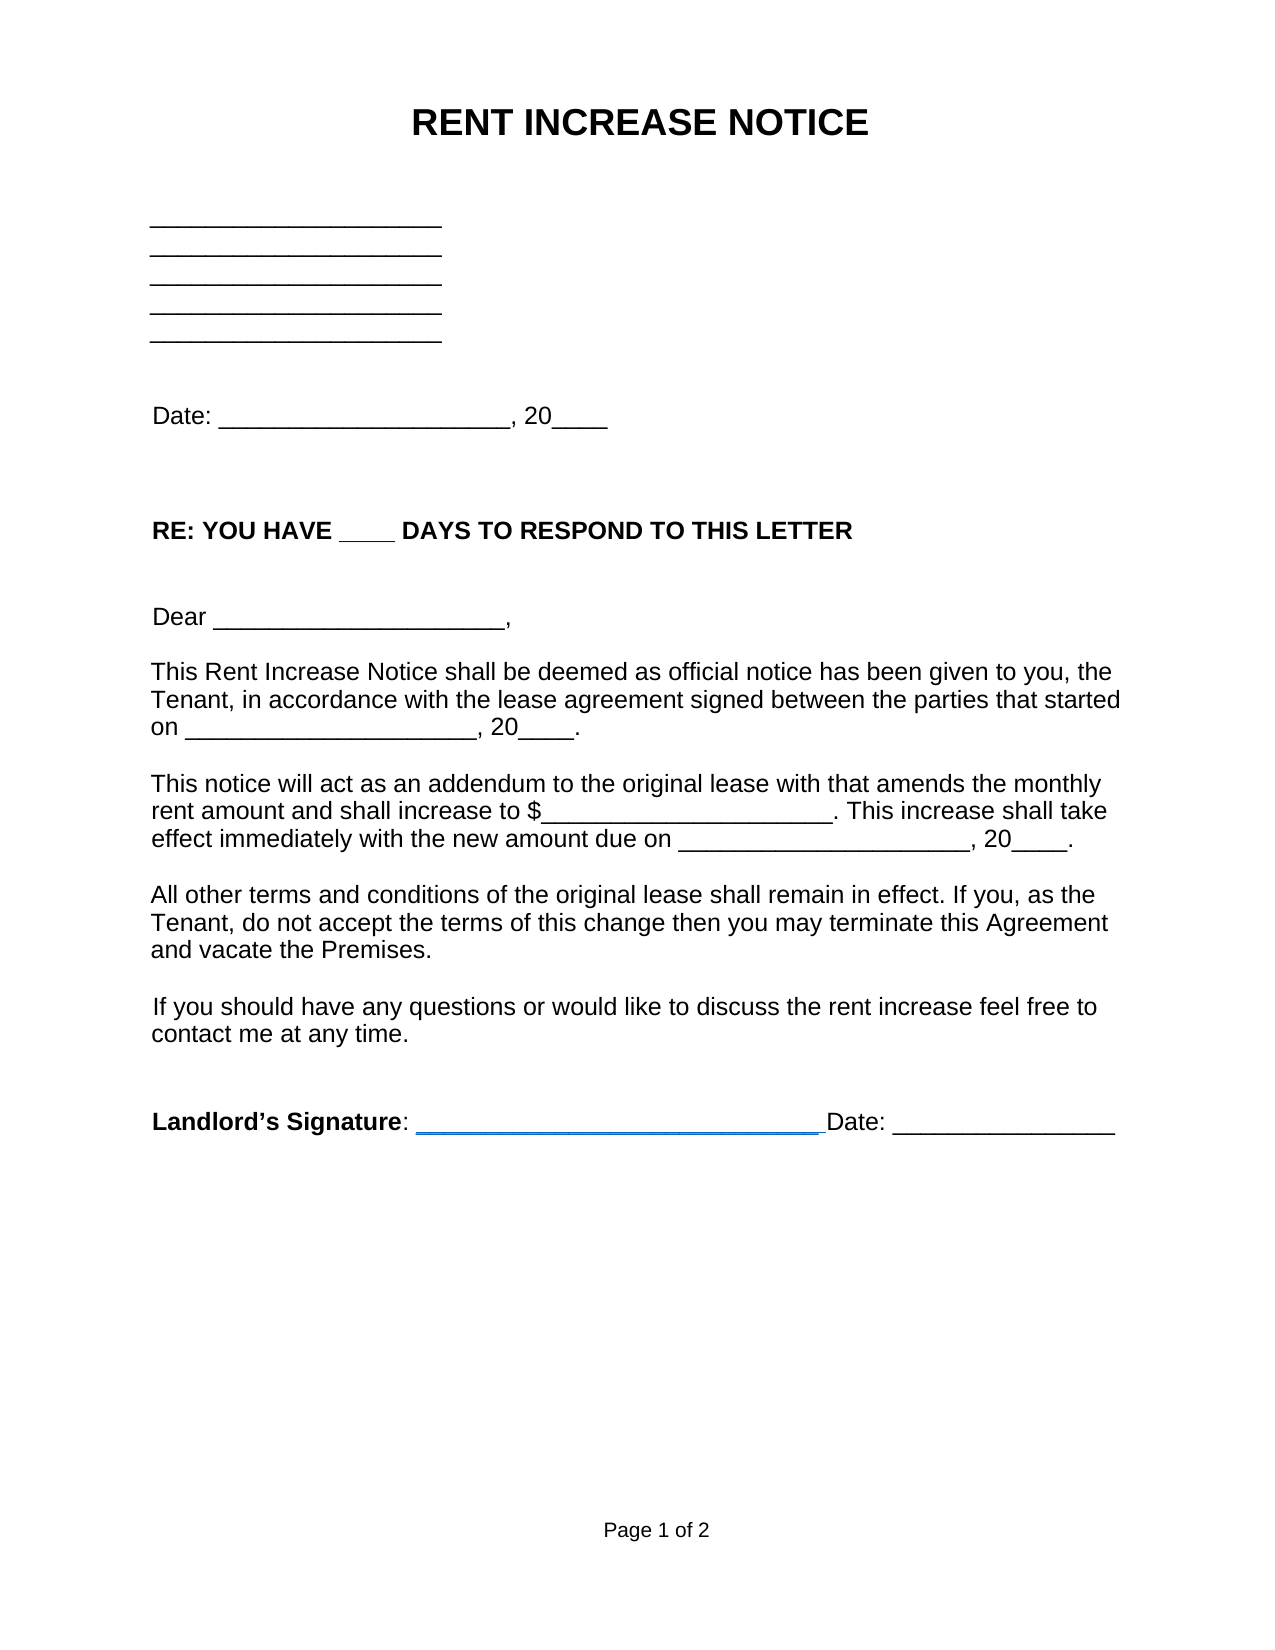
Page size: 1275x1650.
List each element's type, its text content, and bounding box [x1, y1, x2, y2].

text _____________________ [150, 229, 1163, 258]
text This notice will act as an addendum to the original lease with that amends the monthly rent amount and shall increase to $_____________________. This increase shall take effect immediately with the new amount due on _____________________, 20____. [150, 770, 1116, 853]
text Page 1 of 2 [150, 1518, 1163, 1542]
text _____________________ [150, 315, 1163, 344]
text RE: YOU HAVE ____ DAYS TO RESPOND TO THIS LETTER [152, 516, 1163, 545]
text _____________________ [150, 258, 1163, 287]
text All other terms and conditions of the original lease shall remain in effect. If you, as the Tenant, do not accept the terms of this change then you may terminate this Agreement and vacate the Premises. [150, 882, 1116, 964]
text This Rent Increase Notice shall be deemed as official notice has been given to you, the Tenant, in accordance with the lease agreement signed between the parties that started on _____________________, 20____. [150, 659, 1128, 741]
text Date: _____________________, 20____ [152, 401, 1163, 430]
text Landlord’s Signature: _____________________________ Date: ________________ [152, 1107, 1163, 1135]
text If you should have any questions or would like to discuss the rent increase feel free to contact me at any time. [151, 993, 1104, 1048]
text RENT INCREASE NOTICE [411, 100, 1163, 143]
text _____________________ [150, 287, 1163, 315]
text Dear _____________________, [152, 601, 1163, 630]
text _____________________ [150, 200, 1163, 229]
